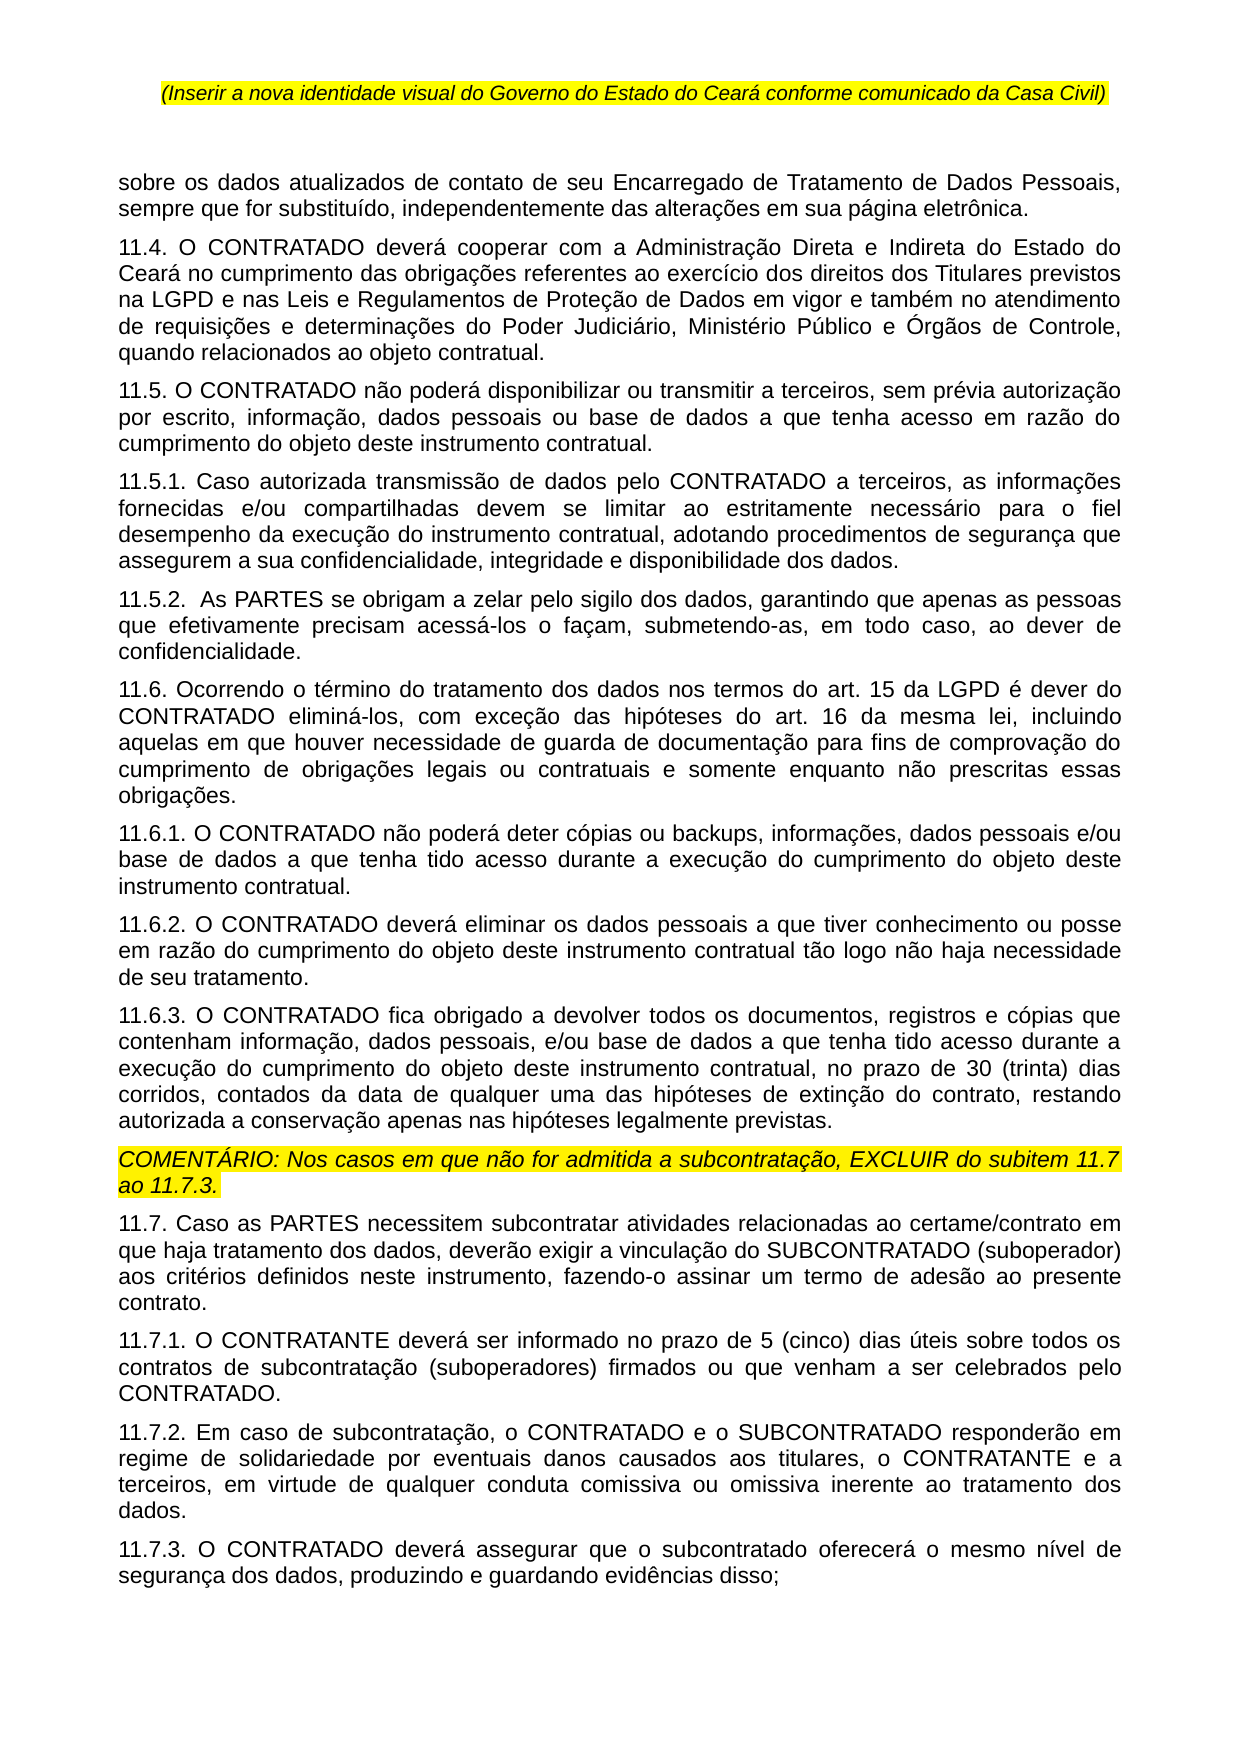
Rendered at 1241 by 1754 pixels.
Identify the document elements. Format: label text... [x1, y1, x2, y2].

text 11.6.1. O CONTRATADO não poderá deter cópias ou backups, informações, dados pessoais e/ou base de dados a que tenha tido acesso durante a execução do cumprimento do objeto deste instrumento contratual. [118, 820, 1122, 899]
list 11.4. O CONTRATADO deverá cooperar com a Administração Direta e Indireta do Estado do Ceará no cumprimento das obrigações referentes ao exercício dos direitos dos Titulares previstos na LGPD e nas Leis e Regulamentos de Proteção de Dados em vigor e também no atendimento de requisições e determinações do Poder Judiciário, Ministério Público e Órgãos de Controle, quando relacionados ao objeto contratual. [118, 234, 1122, 365]
text 11.7.2. Em caso de subcontratação, o CONTRATADO e o SUBCONTRATADO responderão em regime de solidariedade por eventuais danos causados aos titulares, o CONTRATANTE e a terceiros, em virtude de qualquer conduta comissiva ou omissiva inerente ao tratamento dos dados. [118, 1418, 1122, 1524]
text 11.5.2. As PARTES se obrigam a zelar pelo sigilo dos dados, garantindo que apenas as pessoas que efetivamente precisam acessá-los o façam, submetendo-as, em todo caso, ao dever de confidencialidade. [118, 586, 1122, 664]
text 11.6.3. O CONTRATADO fica obrigado a devolver todos os documentos, registros e cópias que contenham informação, dados pessoais, e/ou base de dados a que tenha tido acesso durante a execução do cumprimento do objeto deste instrumento contratual, no prazo de 30 (trinta) dias corridos, contados da data de qualquer uma das hipóteses de extinção do contrato, restando autorizada a conservação apenas nas hipóteses legalmente previstas. [118, 1002, 1122, 1134]
list 11.5. O CONTRATADO não poderá disponibilizar ou transmitir a terceiros, sem prévia autorização por escrito, informação, dados pessoais ou base de dados a que tenha acesso em razão do cumprimento do objeto deste instrumento contratual. [118, 377, 1122, 456]
text 11.7.3. O CONTRATADO deverá assegurar que o subcontratado oferecerá o mesmo nível de segurança dos dados, produzindo e guardando evidências disso; [118, 1536, 1122, 1588]
text COMENTÁRIO: Nos casos em que não for admitida a subcontratação, EXCLUIR do subitem 11.7 ao 11.7.3. [118, 1146, 1122, 1198]
text 11.6. Ocorrendo o término do tratamento dos dados nos termos do art. 15 da LGPD é dever do CONTRATADO eliminá-los, com exceção das hipóteses do art. 16 da mesma lei, incluindo aquelas em que houver necessidade de guarda de documentação para fins de comprovação do cumprimento de obrigações legais ou contratuais e somente enquanto não prescritas essas obrigações. [118, 676, 1122, 808]
text 11.7. Caso as PARTES necessitem subcontratar atividades relacionadas ao certame/contrato em que haja tratamento dos dados, deverão exigir a vinculação do SUBCONTRATADO (suboperador) aos critérios definidos neste instrumento, fazendo-o assinar um termo de adesão ao presente contrato. [118, 1210, 1122, 1316]
text 11.5.1. Caso autorizada transmissão de dados pelo CONTRATADO a terceiros, as informações fornecidas e/ou compartilhadas devem se limitar ao estritamente necessário para o fiel desempenho da execução do instrumento contratual, adotando procedimentos de segurança que assegurem a sua confidencialidade, integridade e disponibilidade dos dados. [118, 468, 1122, 574]
list sobre os dados atualizados de contato de seu Encarregado de Tratamento de Dados Pessoais, sempre que for substituído, independentemente das alterações em sua página eletrônica. [118, 169, 1122, 222]
text 11.6.2. O CONTRATADO deverá eliminar os dados pessoais a que tiver conhecimento ou posse em razão do cumprimento do objeto deste instrumento contratual tão logo não haja necessidade de seu tratamento. [118, 911, 1122, 990]
text 11.7.1. O CONTRATANTE deverá ser informado no prazo de 5 (cinco) dias úteis sobre todos os contratos de subcontratação (suboperadores) firmados ou que venham a ser celebrados pelo CONTRATADO. [118, 1327, 1122, 1407]
